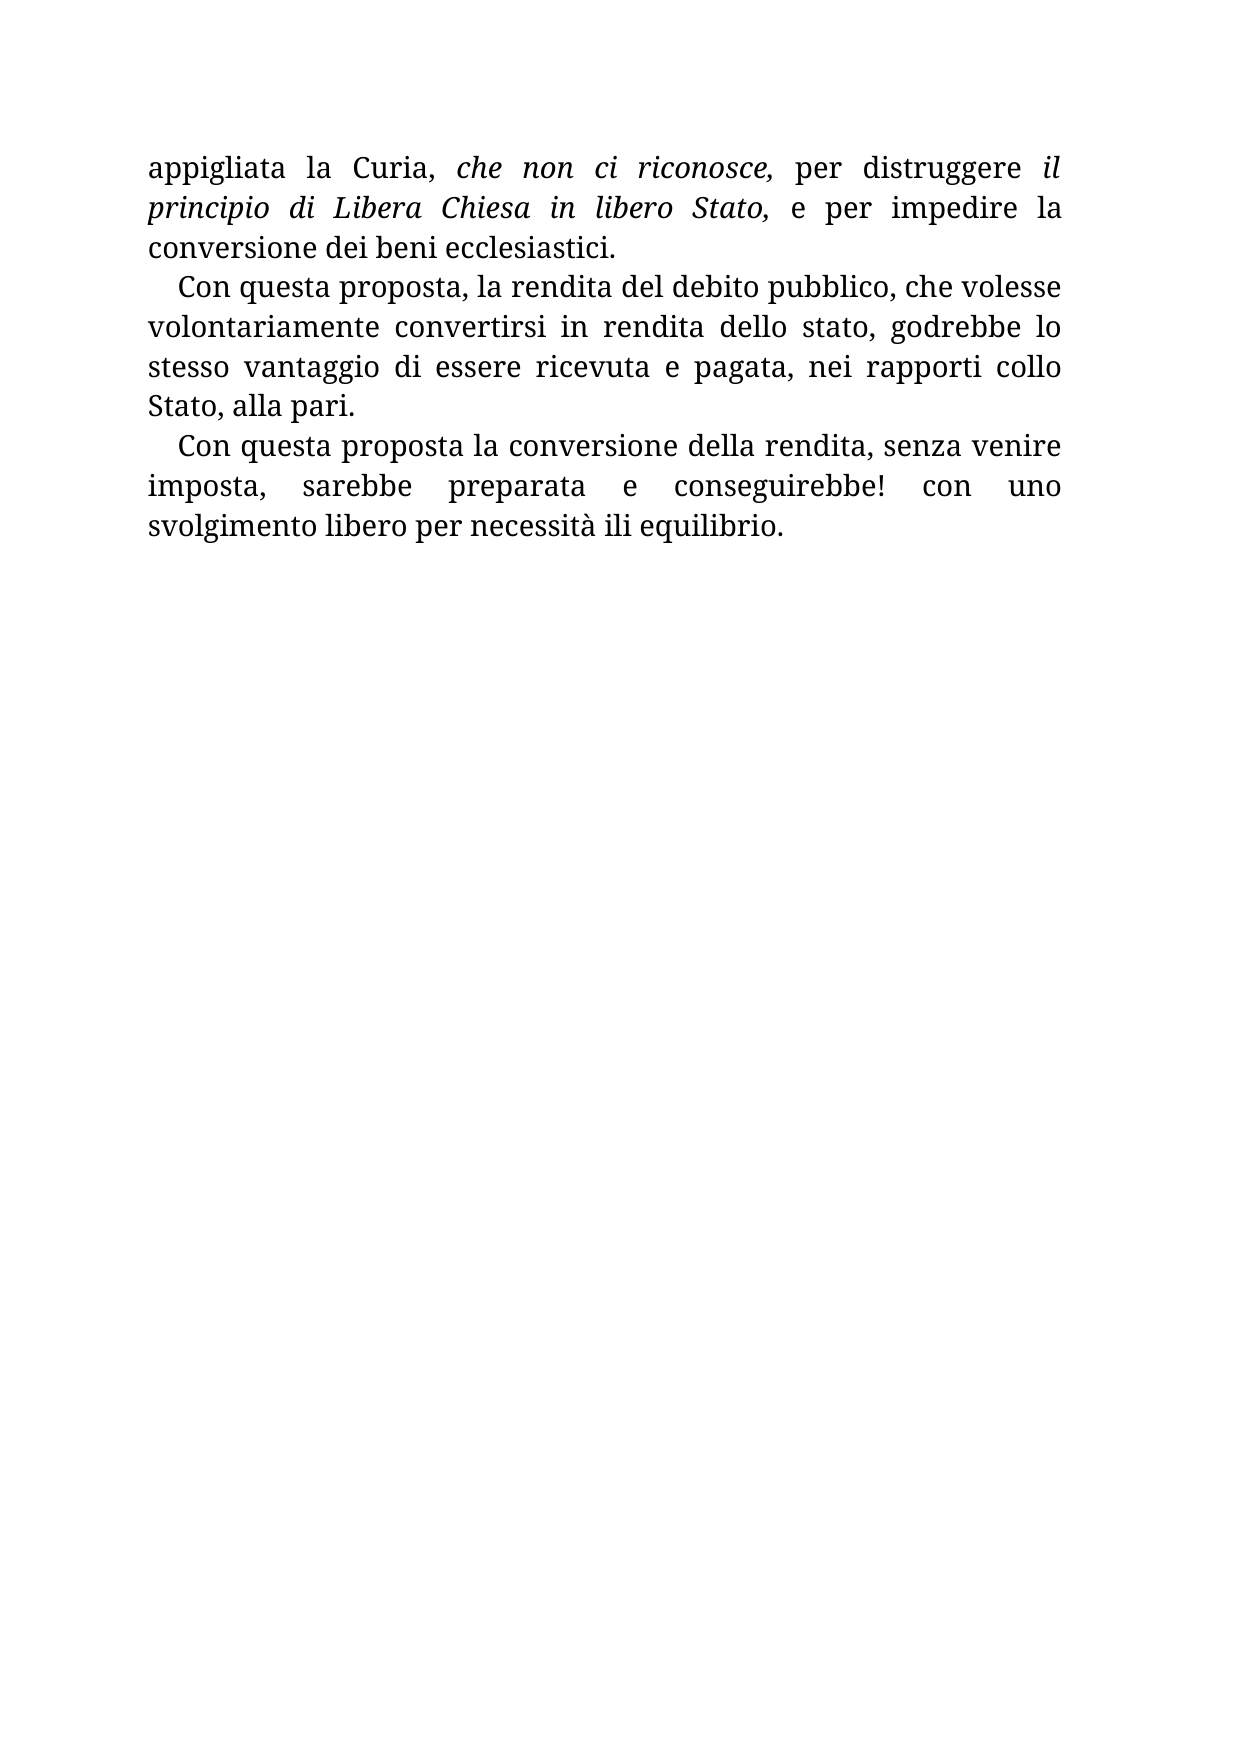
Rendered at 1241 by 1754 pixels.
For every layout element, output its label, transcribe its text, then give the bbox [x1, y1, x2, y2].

text Con questa proposta, la rendita del debito pubblico, che volesse volontariamente convertirsi in rendita dello stato, godrebbe lo stesso vantaggio di essere ricevuta e pagata, nei rapporti collo Stato, alla pari. [148, 267, 1063, 425]
text appigliata la Curia, che non ci riconosce, per distruggere il principio di Libera Chiesa in libero Stato, e per impedire la conversione dei beni ecclesiastici. [148, 148, 1063, 267]
text Con questa proposta la conversione della rendita, senza venire imposta, sarebbe preparata e conseguirebbe! con uno svolgimento libero per necessità ili equilibrio. [148, 425, 1063, 544]
